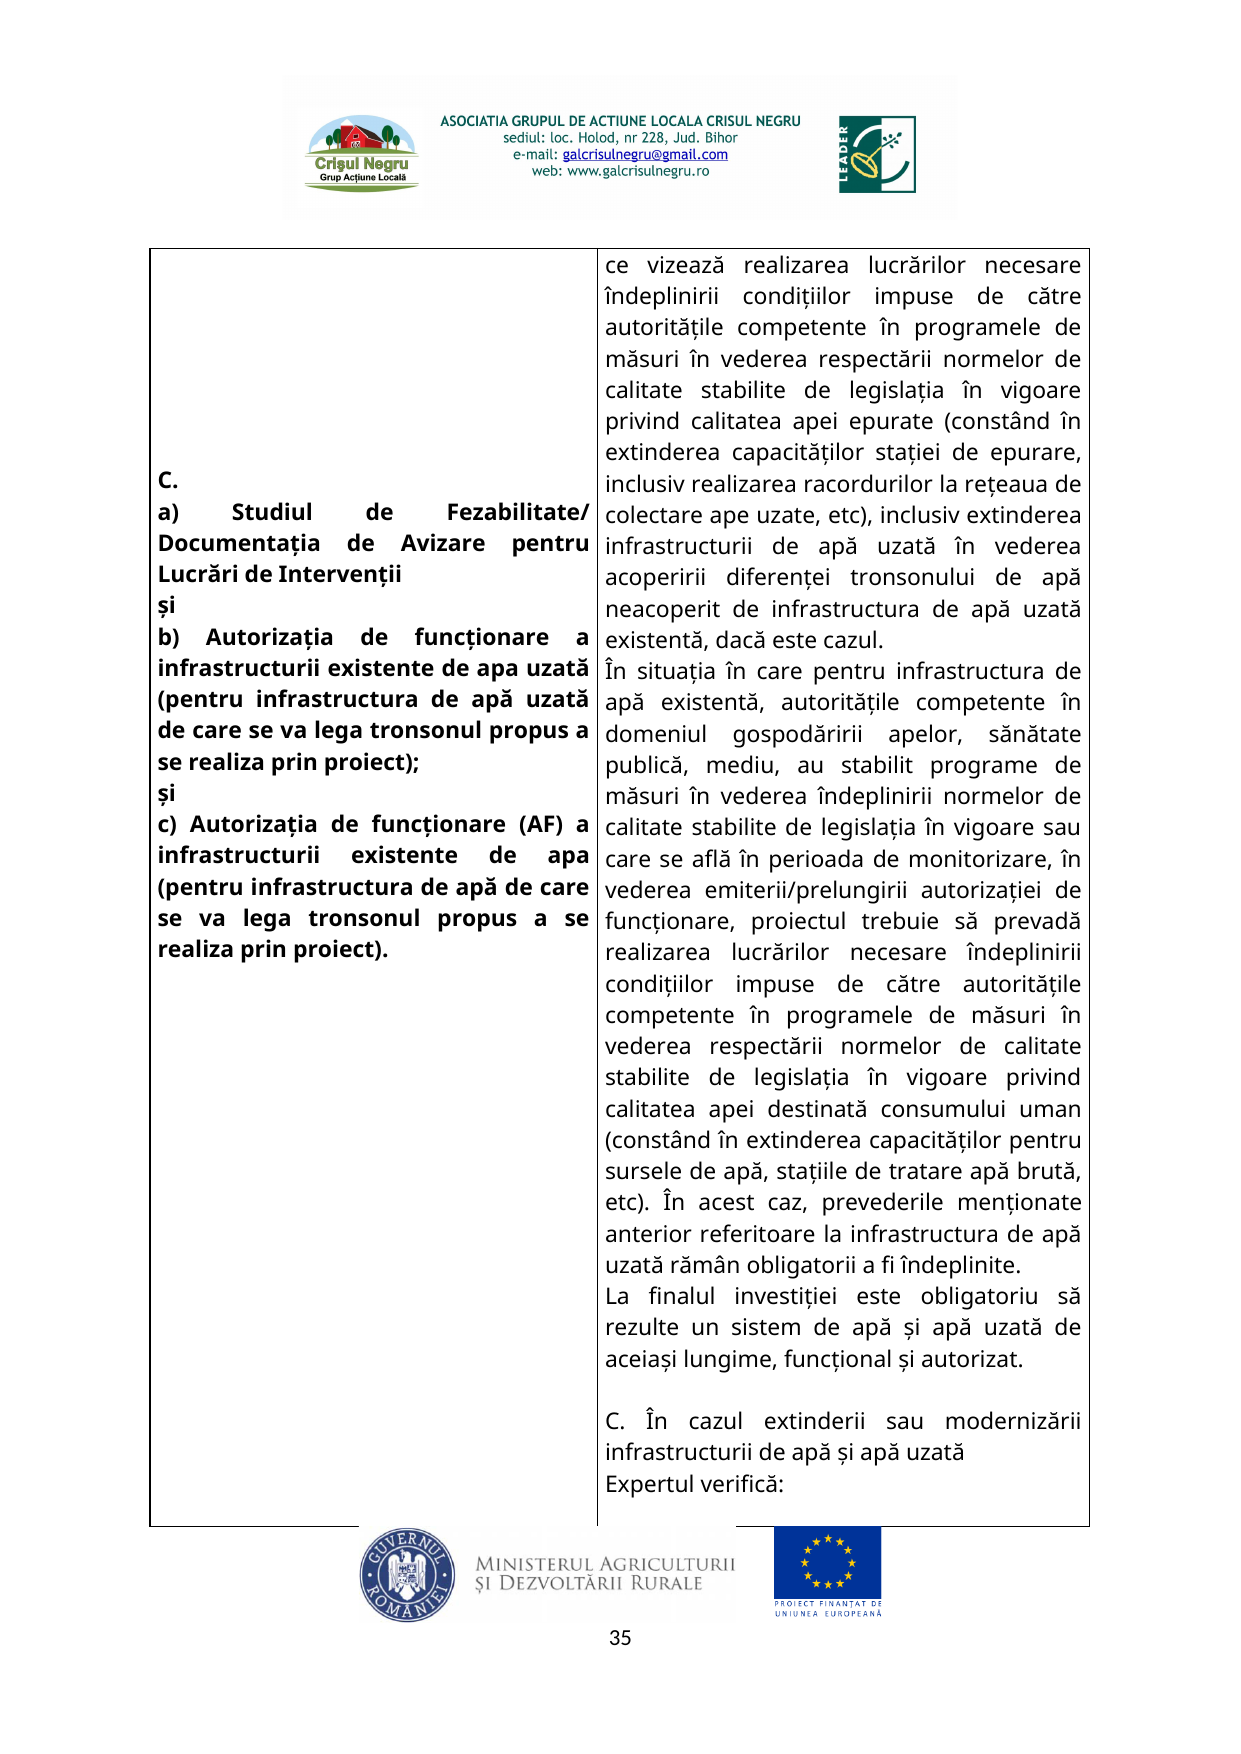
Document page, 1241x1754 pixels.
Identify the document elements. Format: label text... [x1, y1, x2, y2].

table_cell C. a) Studiul de Fezabilitate/ Documentația de Avizare pentru Lucrări de Intervenții și b) Autorizația de funcționare a infrastructurii existente de apa uzată (pentru infrastructura de apă uzată de care se va lega tronsonul propus a se realiza prin proiect); și c) Autorizația de funcționare (AF) a infrastructurii existente de apa (pentru infrastructura de apă de care se va lega tronsonul propus a se realiza prin proiect). [151, 249, 597, 1526]
table_cell Expertul verifică în baza informaţiilor din Studiul de Fezabilitate/ Documentația de Avizare pentru Lucrări de Intervenții dacă investiția în sistemul de alimentare cu apa se realizeza împreună cu rețeaua de apă uzată, dacă aceasta nu există. A. În cazul proiectelor care vizează înființarea infrastructurii de apă Expertul verifică: existența Autorizaţiei de funcţionare pentru infrastructura de apă uzată (corespunzătoare pentru cel puțin lungimea tronsonului de apă propus a se realiza prin proiect) sau În situația în care tronsonul de apă uzată existent nu acoperă întregul tronson de apă propus a se realiza prin proiect, se va verifica: – dacă toți consumatorii deserviti de reteaua de alimentare cu apa sunt sau pot fi racordati la reteau de colectare ape uzate, caz in care criteriul de eligibilitate este indeplinit. - dacă în cadrul proiectului depus pentru finanțare este tratată și extinderea infrastructurii de apă uzată în vederea acoperirii diferenței tronsonului de apă neacoperit de infrastructura de apă uzată existentă. În situația în care pentru infrastructura de apă uzată existentă, autoritățile competente în domeniul gospodăririi apelor, mediu, au stabilit programe de măsuri în vederea îndeplinirii normelor de calitate stabilite de legislația în vigoare privind epurarea apelor uzate sau care se află în perioada de monitorizare, în vederea emiterii/ prelungirii autorizației de funcționare, se va verifica dacă proiectul depus pentru finanțare tratează și modernizarea infrastructura de apă uzată ce vizează realizarea lucrărilor necesare îndeplinirii condiţiilor impuse de către autorităţile competente în programele de măsuri în vederea respectării normelor de calitate stabilite de legislaţia în vigoare privind calitatea apei epurate (constând în extinderea capacităților stației de epurare, inclusiv realizarea racordurilor la rețeaua de colectare ape uzate, etc), inclusiv extinderea infrastructurii de apă uzată în vederea acoperirii diferenței tronsonului de apă neacoperit de infrastructura de apă uzată existentă, dacă este cazul. La finalul investiției este obligatoriu să rezulte un sistem de apă și apă uzată de aceiași lungime, funcțional și autorizat. B. În cazul extinderii/ modernizării unui tronson a infrastructurii de apă: Expertul verifică: a) existenta: -Autorizaţiei de funcţionare pentru infrastructura de apă uzată (corespunzătoare pentru cel puțin lungimea tronsonului de apă propus a se realiza prin proiect; și a - Autorizației de funcționare a infrastructurii existente de apă (pentru infrastructura de apă, de care se va lega tronsonul propus a se realiza prin proiect) b) În situația în care lungimea tronsonului de apă uzată nu acoperă întregul tronson de apă propus a se realiza prin proiect, se va verifica dacă, în cadrul proiectului depus pentru finanțare este tratată și extinderea infrastructurii de apă uzată în vederea acoperirii diferenței tronsonului de apă neacoperit de infrastructura de apă uzată existentă. În situația în care pentru infrastructura de apă uzată existentă, autoritățile competente în domeniul gospodăririi apelor, mediu, au stabilit programe de măsuri în vederea îndeplinirii normelor de calitate stabilite de legislația în vigoare privind epurarea apelor uzate sau care se află în perioada de monitorizare, în vederea emiterii/ prelungirii autorizației de funcționare, se va verifica dacă, în cadrul proiectului depus pentru finanțare este tratată și modernizarea infrastructurii de apă uzată ce vizează realizarea lucrărilor necesare îndeplinirii condiţiilor impuse de către autorităţile competente în programele de măsuri în vederea respectării normelor de calitate stabilite de legislaţia în vigoare privind calitatea apei epurate (constând în extinderea capacităților stației de epurare, inclusiv realizarea racordurilor la rețeaua de colectare ape uzate, etc), inclusiv extinderea infrastructurii de apă uzată în vederea acoperirii diferenței tronsonului de apă neacoperit de infrastructura de apă uzată existentă, dacă este cazul. În situația în care pentru infrastructura de apă existentă, autorităţile competente în domeniul gospodăririi apelor, sănătate publică, mediu, au stabilit programe de măsuri în vederea îndeplinirii normelor de calitate stabilite de legislaţia în vigoare sau care se află în perioada de monitorizare, în vederea emiterii/prelungirii autorizaţiei de funcţionare, proiectul trebuie să prevadă realizarea lucrărilor necesare îndeplinirii condiţiilor impuse de către autorităţile competente în programele de măsuri în vederea respectării normelor de calitate stabilite de legislaţia în vigoare privind calitatea apei destinată consumului uman (constând în extinderea capacităților pentru sursele de apă, stațiile de tratare apă brută, etc). În acest caz, prevederile menționate anterior referitoare la infrastructura de apă uzată rămân obligatorii a fi îndeplinite. La finalul investiției este obligatoriu să rezulte un sistem de apă și apă uzată de aceiași lungime, funcțional și autorizat. C. În cazul extinderii sau modernizării infrastructurii de apă și apă uzată Expertul verifică: existenta: Autorizației de funcționare a infrastructurii existente de apa uzată (pentru infrastructura de apă uzată de care se va lega tronsonul propus a se realiza prin proiect); și a - Autorizației de funcționare (AF) a infrastructurii existente de apa (pentru infrastructura de apă de care se va lega tronsonul propus a se realiza prin proiect). b) În situaţia în care infrastructura de apă/apă uzată existentă a fost pusă în funcţiune şi se află în perioada de monitorizare în vederea emiterii autorizaţiilor de funcţionare de către organele competente în domeniul gospodăririi apelor, mediului şi sănătăţii publice, expertul verifică: • Procesul verbal de recepţie la terminarea lucrărilor; • Documentele care atestă că beneficiarul a solicitat organelor competente în domeniu emiterea autorizaţiilor de funcţionare; În situația în care pentru infrastructura de apă uzată existentă, autoritățile competente în domeniul gospodăririi apelor, mediu, au stabilit programe de măsuri în vederea îndeplinirii normelor de calitate stabilite de legislația în vigoare privind epurarea apelor uzate sau care se află în perioada de monitorizare, în vederea emiterii/prelungirii autorizației de funcționare, proiectul va viza inclusiv realizarea lucrărilor necesare îndeplinirii condiţiilor impuse de către autorităţile competente în programele de măsuri în vederea respectării normelor de calitate stabilite de legislaţia în vigoare privind calitatea apei epurate (constând în extinderea capacităților stației de epurare, inclusiv realizarea racordurilor la rețeaua de colectare ape uzate, etc). În situația în care pentru infrastructura de apă existentă, autorităţile competente în domeniul gospodăririi apelor, sănătate publică, mediu, au stabilit programe de măsuri în vederea îndeplinirii normelor de calitate stabilite de legislaţia în vigoare sau care se află în perioada de monitorizare, în vederea emiterii/prelungirii autorizaţiei de funcţionare, proiectul trebuie să prevadă realizarea lucrărilor necesare îndeplinirii condiţiilor impuse de către autorităţile competente în programele de măsuri în vederea respectării normelor de calitate stabilite de legislaţia în vigoare privind calitatea apei destinată consumului uman (constând în extinderea capacităților pentru sursele de apă, stațiile de tratare apă brută, etc). În acest caz, prevederile menționate anterior referitoare la infrastructura de apă uzată rămân obligatorii a fi îndeplinite. La finalul investiției este obligatoriu să rezulte un sistem de apă și apă uzată de aceiași lungime, funcțional și autorizat. D. În cazul extinderii/modernizării infrastructurii de apă uzată Expertul verifică: Autorizația de funcționare (AF) a infrastructurii existente de apa uzată (pentru infrastructura de apă uzată de care se va lega tronsonul propus a se realiza prin proiect. În situația în care pentru infrastructura de apă uzată existentă, autoritățile competente în domeniul gospodăririi apelor, mediu, au stabilit programe de măsuri în vederea îndeplinirii normelor de calitate stabilite de legislația în vigoare privind epurarea apelor uzate sau care se află în perioada de monitorizare, în vederea emiterii/prelungirii autorizației de funcționare, proiectul trebuie să vizeze inclusiv realizarea lucrărilor necesare îndeplinirii condiţiilor impuse de către autorităţile competente în programele de măsuri în vederea respectării normelor de calitate stabilite de legislaţia în vigoare privind calitatea apei epurate (constând în extinderea capacităților stației de epurare, inclusiv realizarea racordurilor la rețeaua de colectare ape uzate, etc). [598, 249, 1089, 1526]
